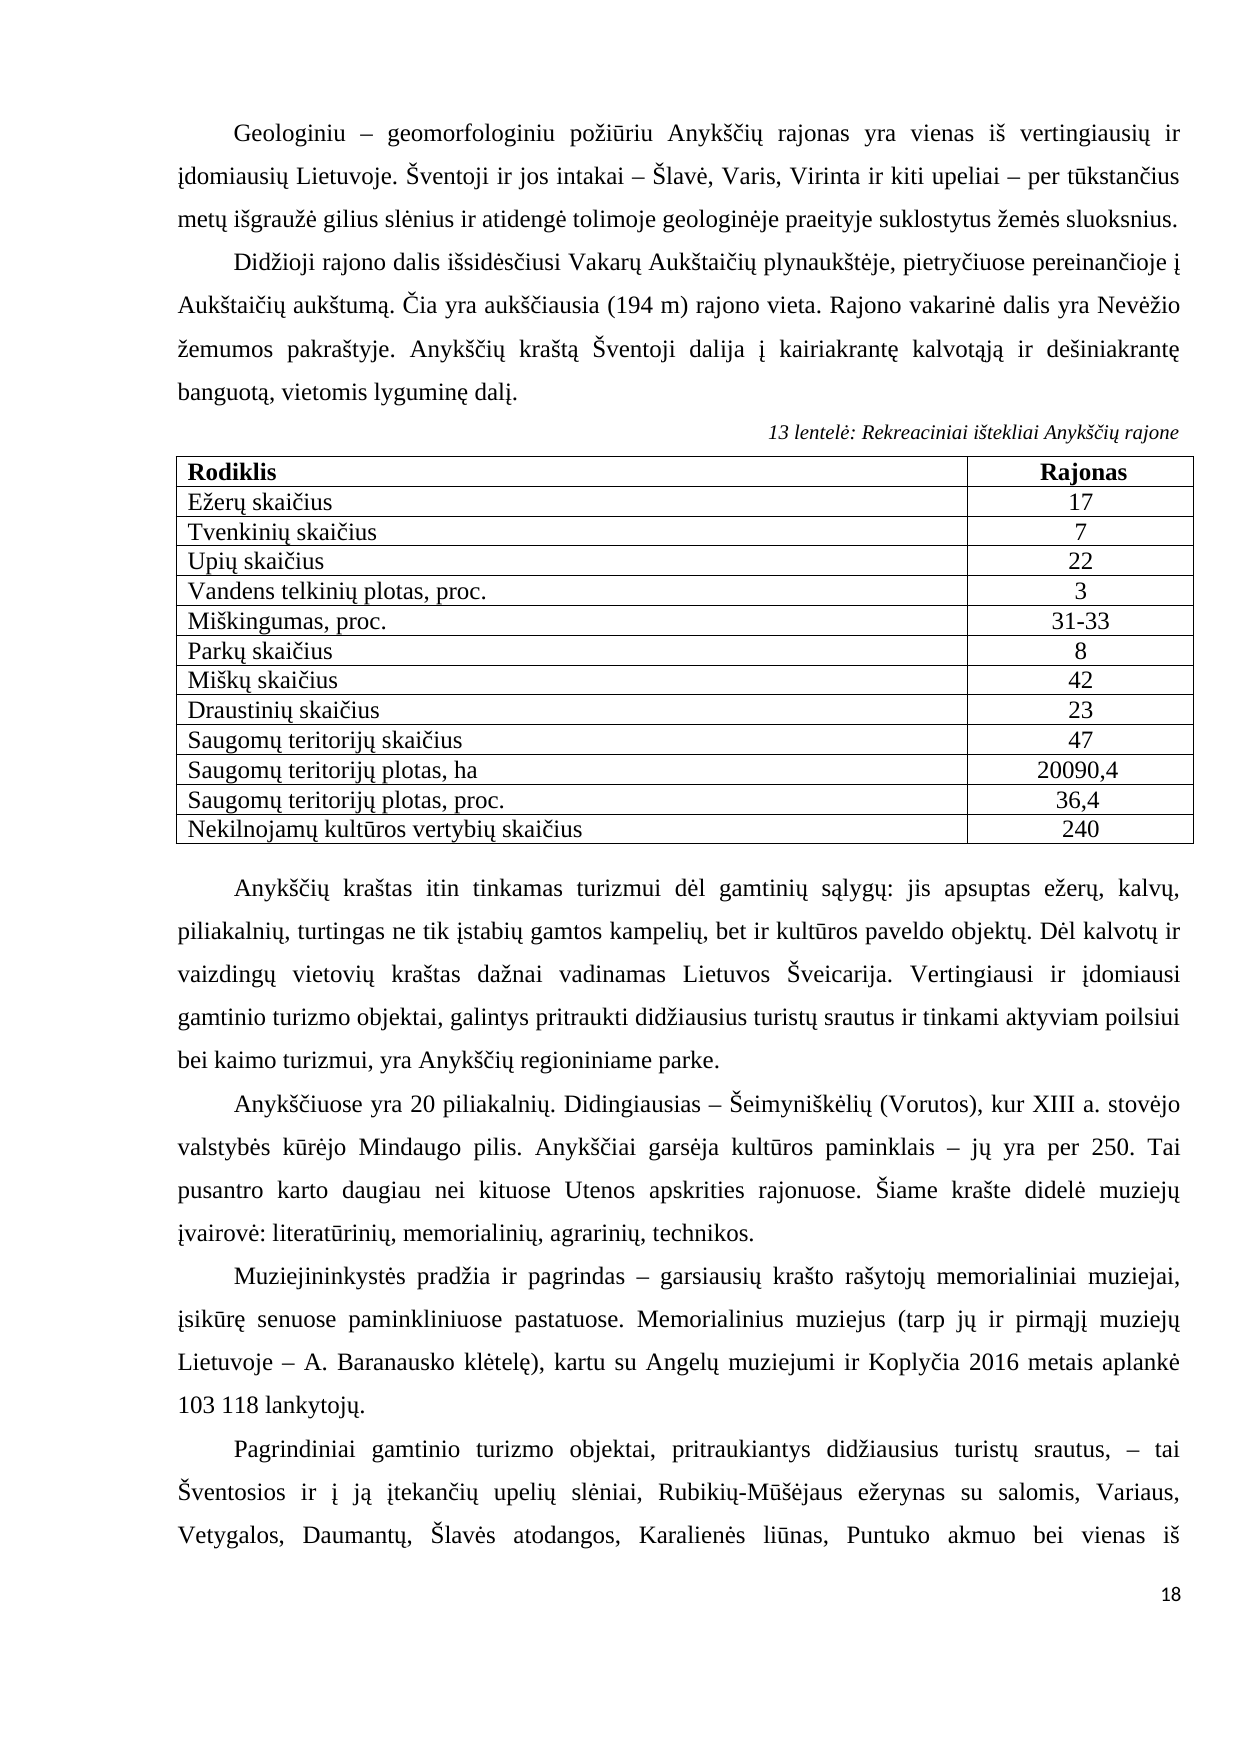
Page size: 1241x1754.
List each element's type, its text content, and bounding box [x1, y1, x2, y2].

text Muziejininkystės pradžia ir pagrindas – garsiausių krašto rašytojų memorialiniai muziejai, įsikūrę senuose paminkliniuose pastatuose. Memorialinius muziejus (tarp jų ir pirmąjį muziejų Lietuvoje – A. Baranausko klėtelę), kartu su Angelų muziejumi ir Koplyčia 2016 metais aplankė 103 118 lankytojų. [177, 1261, 1181, 1419]
text Pagrindiniai gamtinio turizmo objektai, pritraukiantys didžiausius turistų srautus, – tai Šventosios ir į ją įtekančių upelių slėniai, Rubikių-Mūšėjaus ežerynas su salomis, Variaus, Vetygalos, Daumantų, Šlavės atodangos, Karalienės liūnas, Puntuko akmuo bei vienas iš [177, 1434, 1181, 1549]
table_cell Draustinių skaičius [177, 695, 967, 724]
table_header Rajonas [968, 457, 1193, 486]
table_cell Saugomų teritorijų plotas, ha [177, 755, 967, 784]
text Anykščių kraštas itin tinkamas turizmui dėl gamtinių sąlygų: jis apsuptas ežerų, kalvų, piliakalnių, turtingas ne tik įstabių gamtos kampelių, bet ir kultūros paveldo objektų. Dėl kalvotų ir vaizdingų vietovių kraštas dažnai vadinamas Lietuvos Šveicarija. Vertingiausi ir įdomiausi gamtinio turizmo objektai, galintys pritraukti didžiausius turistų srautus ir tinkami aktyviam poilsiui bei kaimo turizmui, yra Anykščių regioniniame parke. [177, 873, 1181, 1074]
table_cell 23 [968, 695, 1193, 724]
table_cell Saugomų teritorijų plotas, proc. [177, 785, 967, 813]
table_cell 22 [968, 546, 1193, 575]
table_cell Ežerų skaičius [177, 487, 967, 516]
text Geologiniu – geomorfologiniu požiūriu Anykščių rajonas yra vienas iš vertingiausių ir įdomiausių Lietuvoje. Šventoji ir jos intakai – Šlavė, Varis, Virinta ir kiti upeliai – per tūkstančius metų išgraužė gilius slėnius ir atidengė tolimoje geologinėje praeityje suklostytus žemės sluoksnius. [177, 118, 1181, 233]
table_cell Nekilnojamų kultūros vertybių skaičius [177, 815, 967, 843]
table_cell 3 [968, 576, 1193, 605]
table_cell Miškų skaičius [177, 666, 967, 694]
table_header Rodiklis [177, 457, 967, 486]
table_cell 8 [968, 636, 1193, 664]
table_cell 31-33 [968, 606, 1193, 635]
table_cell Saugomų teritorijų skaičius [177, 725, 967, 754]
table_cell Upių skaičius [177, 546, 967, 575]
table_cell 7 [968, 517, 1193, 545]
table_cell 17 [968, 487, 1193, 516]
text Anykščiuose yra 20 piliakalnių. Didingiausias – Šeimyniškėlių (Vorutos), kur XIII a. stovėjo valstybės kūrėjo Mindaugo pilis. Anykščiai garsėja kultūros paminklais – jų yra per 250. Tai pusantro karto daugiau nei kituose Utenos apskrities rajonuose. Šiame krašte didelė muziejų įvairovė: literatūrinių, memorialinių, agrarinių, technikos. [177, 1089, 1181, 1247]
table_cell Vandens telkinių plotas, proc. [177, 576, 967, 605]
table_cell Miškingumas, proc. [177, 606, 967, 635]
text 13 lentelė: Rekreaciniai ištekliai Anykščių rajone [177, 420, 1181, 444]
table_cell 240 [968, 815, 1193, 843]
table_cell 47 [968, 725, 1193, 754]
table_cell 20090,4 [968, 755, 1193, 784]
table_cell Parkų skaičius [177, 636, 967, 664]
table_cell 42 [968, 666, 1193, 694]
table_cell 36,4 [968, 785, 1193, 813]
table_cell Tvenkinių skaičius [177, 517, 967, 545]
text Didžioji rajono dalis išsidėsčiusi Vakarų Aukštaičių plynaukštėje, pietryčiuose pereinančioje į Aukštaičių aukštumą. Čia yra aukščiausia (194 m) rajono vieta. Rajono vakarinė dalis yra Nevėžio žemumos pakraštyje. Anykščių kraštą Šventoji dalija į kairiakrantę kalvotąją ir dešiniakrantę banguotą, vietomis lyguminę dalį. [177, 247, 1181, 406]
